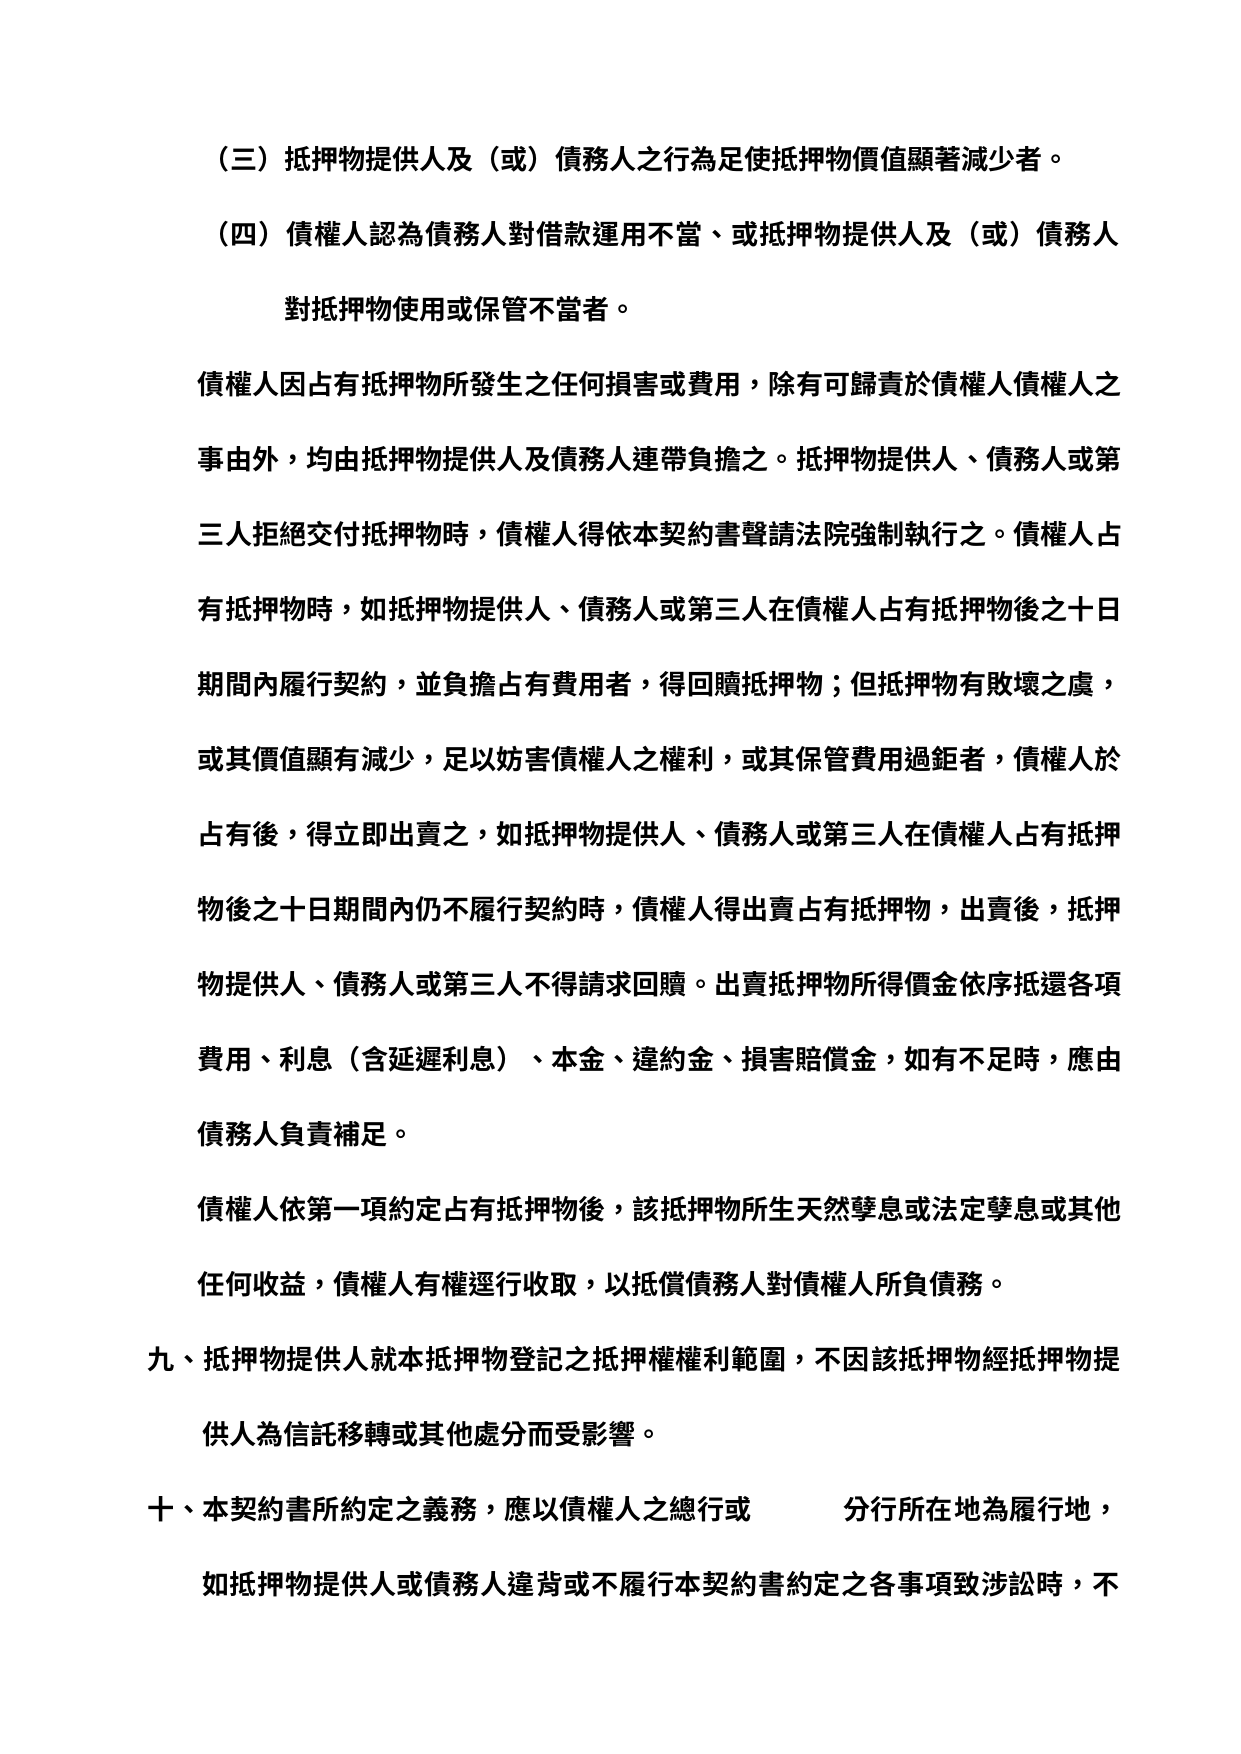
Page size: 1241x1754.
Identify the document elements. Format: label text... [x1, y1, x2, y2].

text （四）債權人認為債務人對借款運用不當、或抵押物提供人及（或）債務人對抵押物使用或保管不當者。 [203, 196, 1122, 346]
text 債權人依第一項約定占有抵押物後，該抵押物所生天然孽息或法定孽息或其他任何收益，債權人有權逕行收取，以抵償債務人對債權人所負債務。 [198, 1171, 1122, 1321]
text 債權人因占有抵押物所發生之任何損害或費用，除有可歸責於債權人債權人之事由外，均由抵押物提供人及債務人連帶負擔之。抵押物提供人、債務人或第三人拒絕交付抵押物時，債權人得依本契約書聲請法院強制執行之。債權人占有抵押物時，如抵押物提供人、債務人或第三人在債權人占有抵押物後之十日期間內履行契約，並負擔占有費用者，得回贖抵押物；但抵押物有敗壞之虞，或其價值顯有減少，足以妨害債權人之權利，或其保管費用過鉅者，債權人於占有後，得立即出賣之，如抵押物提供人、債務人或第三人在債權人占有抵押物後之十日期間內仍不履行契約時，債權人得出賣占有抵押物，出賣後，抵押物提供人、債務人或第三人不得請求回贖。出賣抵押物所得價金依序抵還各項費用、利息（含延遲利息）、本金、違約金、損害賠償金，如有不足時，應由債務人負責補足。 [198, 346, 1122, 1171]
text 十、本契約書所約定之義務，應以債權人之總行或 分行所在地為履行地，如抵押物提供人或債務人違背或不履行本契約書約定之各事項致涉訟時，不 [148, 1471, 1122, 1621]
text 九、抵押物提供人就本抵押物登記之抵押權權利範圍，不因該抵押物經抵押物提供人為信託移轉或其他處分而受影響。 [148, 1321, 1122, 1471]
text （三）抵押物提供人及（或）債務人之行為足使抵押物價值顯著減少者。 [203, 121, 1122, 196]
